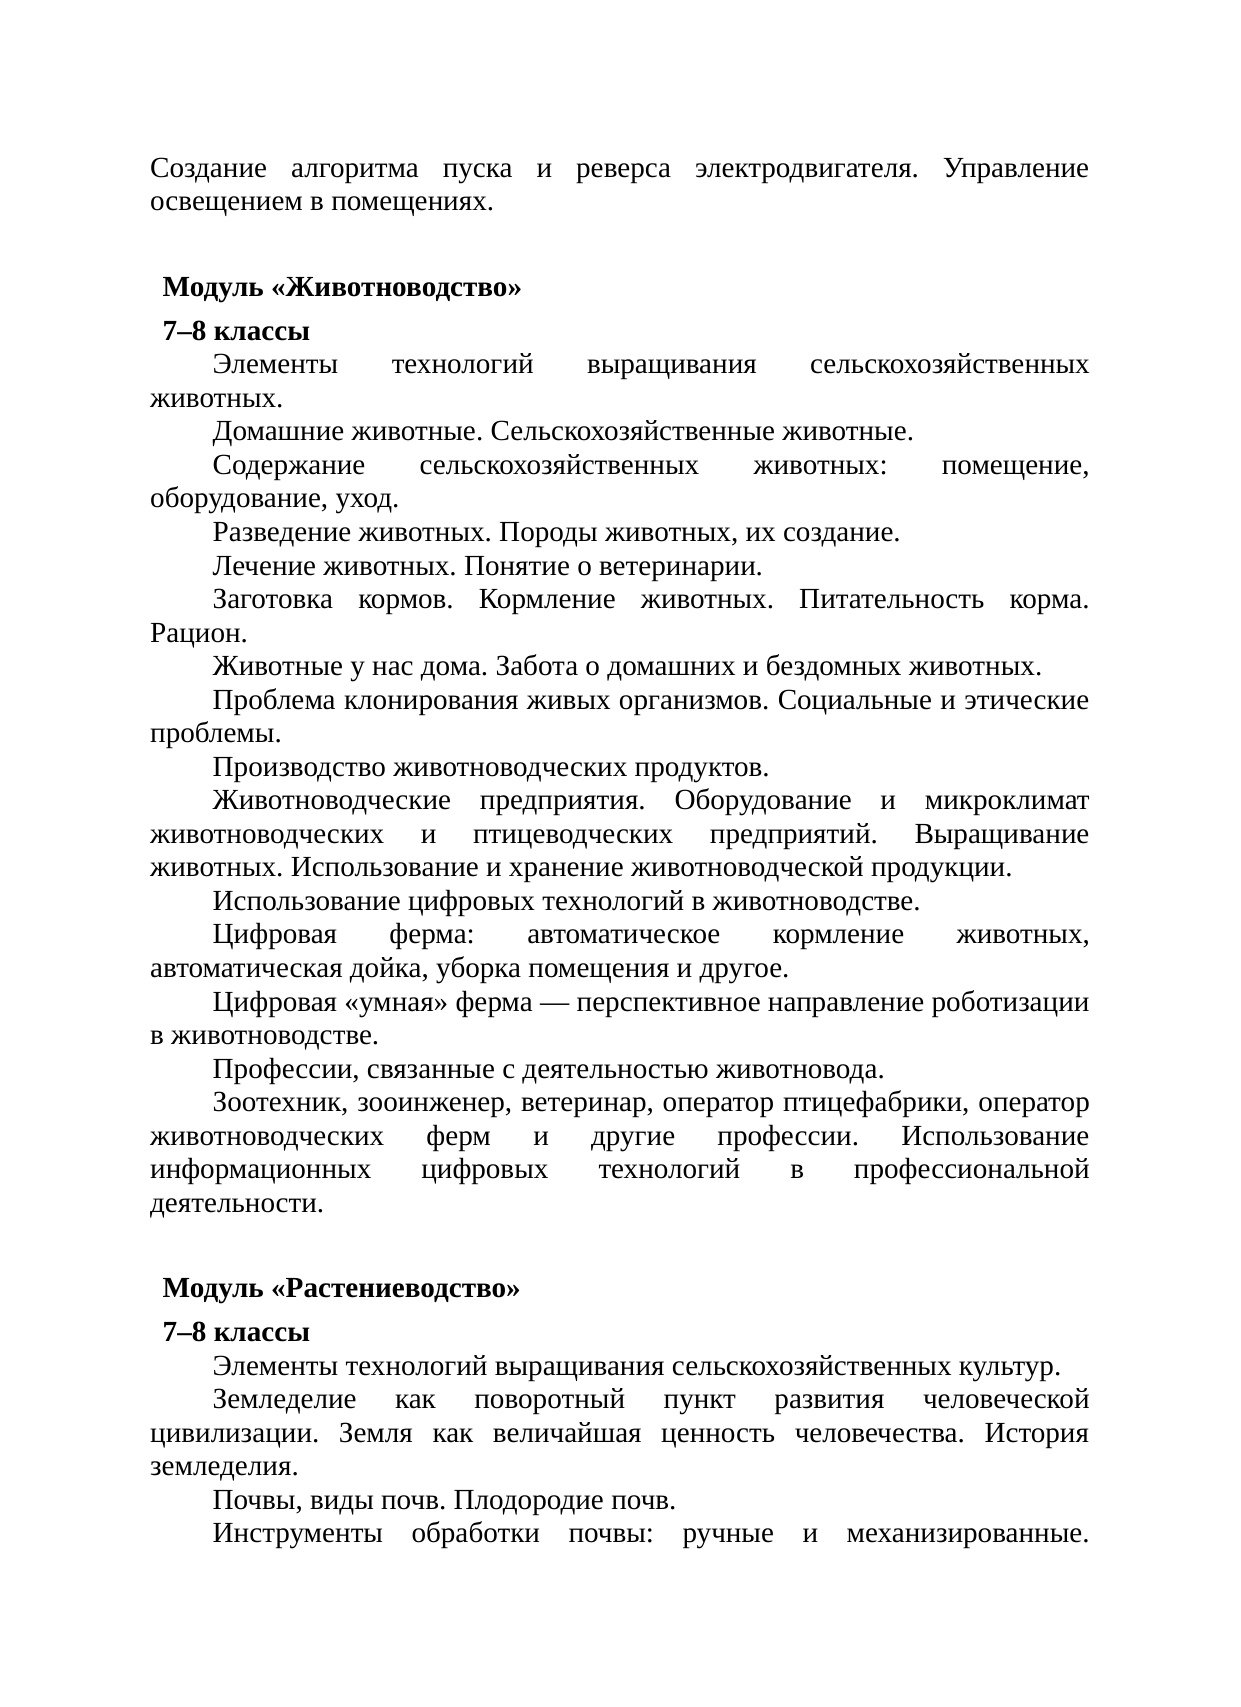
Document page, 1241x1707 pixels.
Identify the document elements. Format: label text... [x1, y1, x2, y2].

text Проблема клонирования живых организмов. Социальные и этические проблемы. [150, 682, 1090, 749]
text Земледелие как поворотный пункт развития человеческой цивилизации. Земля как величайшая ценность человечества. История земледелия. [150, 1381, 1090, 1482]
text Домашние животные. Сельскохозяйственные животные. [150, 413, 1090, 447]
text Производство животноводческих продуктов. [150, 749, 1090, 782]
text Модуль «Животноводство» [162, 269, 1090, 303]
text Цифровая «умная» ферма — перспективное направление роботизации в животноводстве. [150, 984, 1090, 1051]
text Разведение животных. Породы животных, их создание. [150, 514, 1090, 548]
text 7–8 классы [162, 1314, 1090, 1348]
text Элементы технологий выращивания сельскохозяйственных животных. [150, 346, 1090, 413]
text Профессии, связанные с деятельностью животновода. [150, 1051, 1090, 1084]
text Почвы, виды почв. Плодородие почв. [150, 1482, 1090, 1515]
text Животные у нас дома. Забота о домашних и бездомных животных. [150, 648, 1090, 682]
text Цифровая ферма: автоматическое кормление животных, автоматическая дойка, уборка помещения и другое. [150, 917, 1090, 984]
text Животноводческие предприятия. Оборудование и микроклимат животноводческих и птицеводческих предприятий. Выращивание животных. Использование и хранение животноводческой продукции. [150, 782, 1090, 883]
text Инструменты обработки почвы: ручные и механизированные. [150, 1515, 1090, 1549]
text Модуль «Растениеводство» [162, 1271, 1090, 1304]
text Создание алгоритма пуска и реверса электродвигателя. Управление освещением в помещениях. [150, 150, 1090, 217]
text Лечение животных. Понятие о ветеринарии. [150, 548, 1090, 581]
text Элементы технологий выращивания сельскохозяйственных культур. [150, 1348, 1090, 1381]
text Содержание сельскохозяйственных животных: помещение, оборудование, уход. [150, 447, 1090, 514]
text Заготовка кормов. Кормление животных. Питательность корма. Рацион. [150, 581, 1090, 648]
text 7–8 классы [162, 313, 1090, 346]
text Зоотехник, зооинженер, ветеринар, оператор птицефабрики, оператор животноводческих ферм и другие профессии. Использование информационных цифровых технологий в профессиональной деятельности. [150, 1084, 1090, 1218]
text Использование цифровых технологий в животноводстве. [150, 883, 1090, 917]
